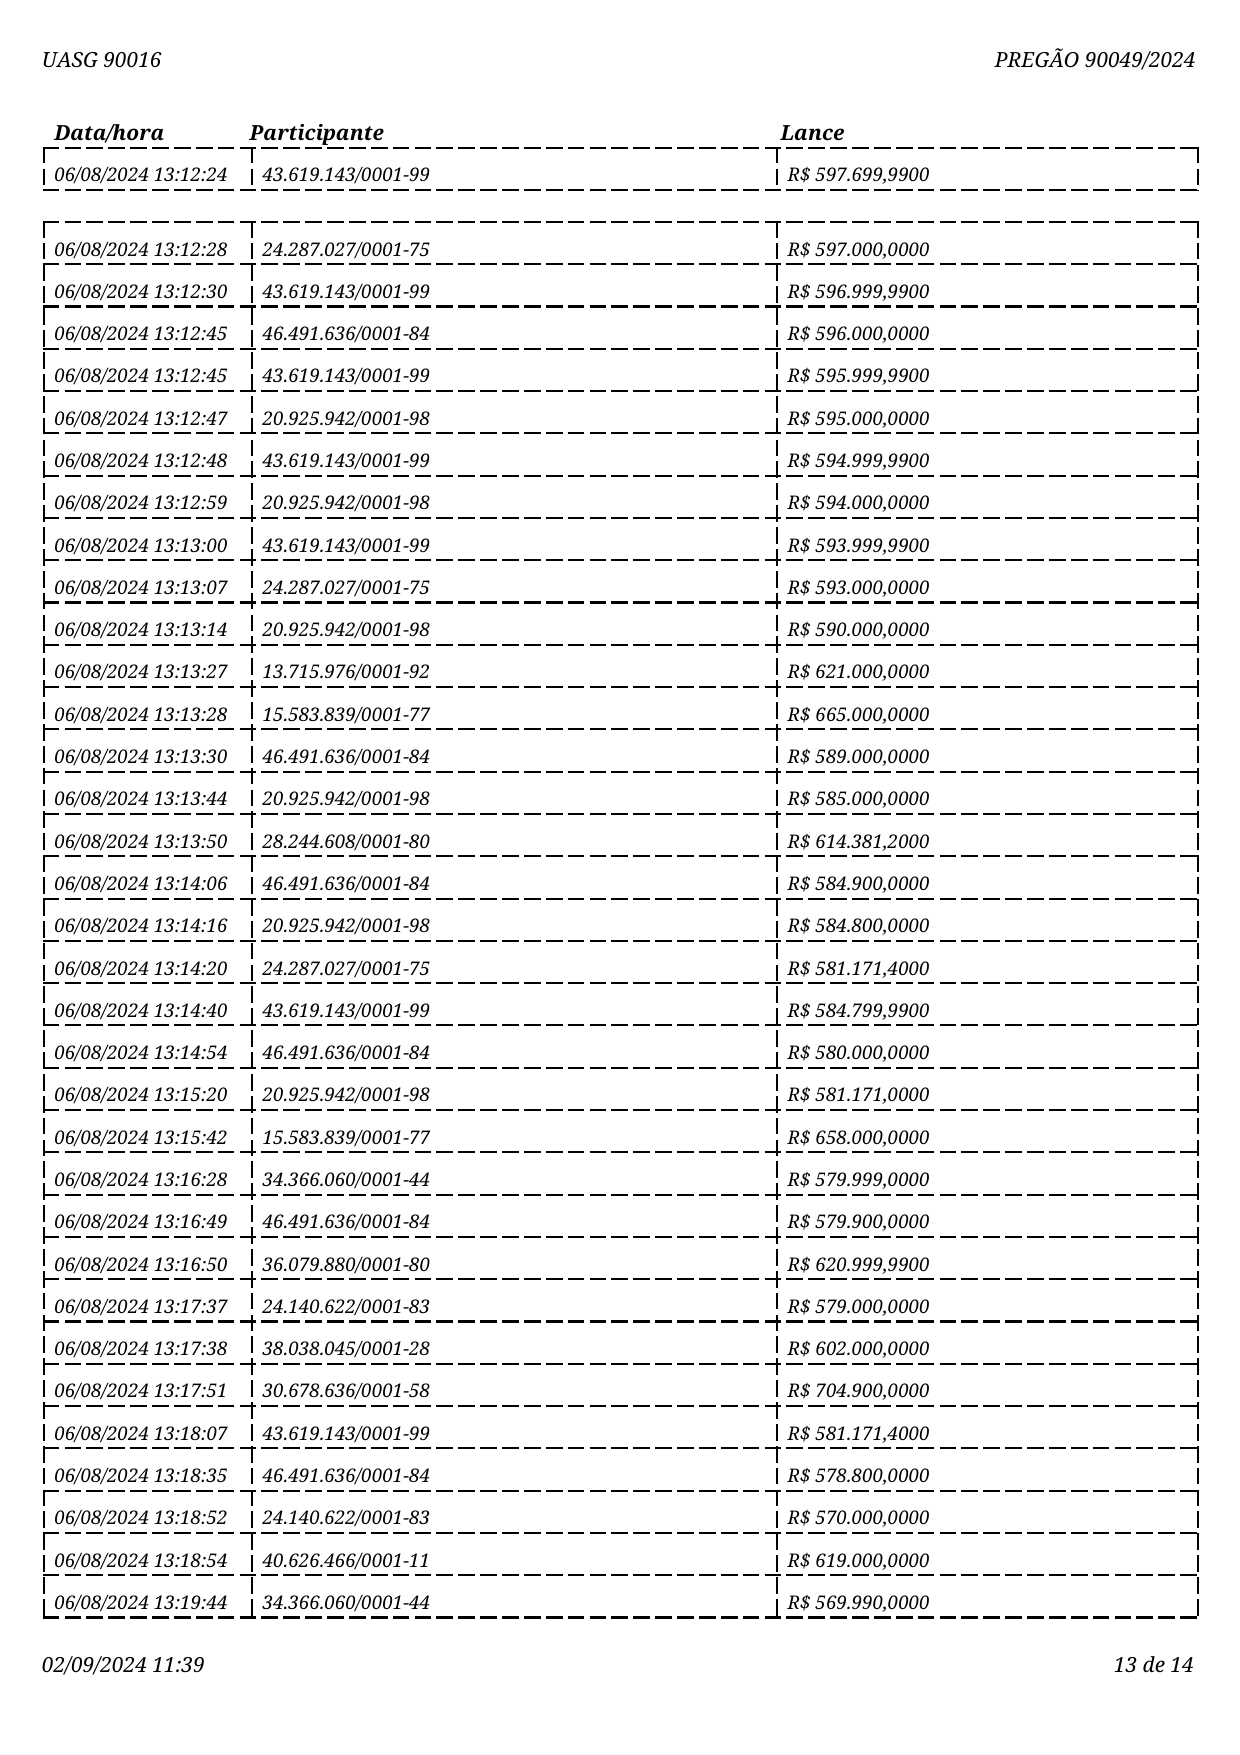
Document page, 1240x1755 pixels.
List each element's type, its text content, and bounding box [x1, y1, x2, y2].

table_cell 20.925.942/0001-98 [252, 771, 777, 813]
table_cell 43.619.143/0001-99 [252, 1405, 777, 1447]
table_cell 46.491.636/0001-84 [252, 1447, 777, 1489]
table_cell R$ 594.000,0000 [777, 475, 1198, 517]
table_cell 06/08/2024 13:18:07 [44, 1405, 252, 1447]
table_cell 20.925.942/0001-98 [252, 601, 777, 644]
table_cell 20.925.942/0001-98 [252, 475, 777, 517]
table_cell R$ 614.381,2000 [777, 813, 1198, 855]
table_cell 06/08/2024 13:17:38 [44, 1320, 252, 1363]
table_cell 15.583.839/0001-77 [252, 686, 777, 728]
table_cell 06/08/2024 13:15:20 [44, 1067, 252, 1109]
table_cell 06/08/2024 13:12:45 [44, 305, 252, 348]
table_cell 20.925.942/0001-98 [252, 1067, 777, 1109]
table_cell 06/08/2024 13:13:28 [44, 686, 252, 728]
table_cell R$ 593.999,9900 [777, 517, 1198, 559]
table_cell 06/08/2024 13:14:20 [44, 940, 252, 982]
table_cell 06/08/2024 13:16:50 [44, 1236, 252, 1278]
table_cell R$ 579.900,0000 [777, 1194, 1198, 1236]
table_cell 24.140.622/0001-83 [252, 1490, 777, 1532]
table_cell R$ 581.171,4000 [777, 940, 1198, 982]
table_cell R$ 570.000,0000 [777, 1490, 1198, 1532]
table_cell R$ 579.000,0000 [777, 1278, 1198, 1320]
table_cell R$ 580.000,0000 [777, 1024, 1198, 1067]
table_cell 24.287.027/0001-75 [252, 940, 777, 982]
table_cell R$ 579.999,0000 [777, 1151, 1198, 1193]
table_cell R$ 602.000,0000 [777, 1320, 1198, 1363]
table_cell R$ 593.000,0000 [777, 559, 1198, 601]
table_cell 06/08/2024 13:19:44 [44, 1574, 252, 1616]
table_cell R$ 590.000,0000 [777, 601, 1198, 644]
table_cell R$ 584.800,0000 [777, 898, 1198, 940]
table_cell 36.079.880/0001-80 [252, 1236, 777, 1278]
table_cell 43.619.143/0001-99 [252, 147, 777, 189]
table_cell R$ 578.800,0000 [777, 1447, 1198, 1489]
table_cell 06/08/2024 13:13:14 [44, 601, 252, 644]
table_cell R$ 569.990,0000 [777, 1574, 1198, 1616]
table_cell 34.366.060/0001-44 [252, 1574, 777, 1616]
table_cell 06/08/2024 13:14:16 [44, 898, 252, 940]
table_cell 06/08/2024 13:17:51 [44, 1363, 252, 1405]
table_cell 06/08/2024 13:13:00 [44, 517, 252, 559]
table_cell 06/08/2024 13:14:06 [44, 855, 252, 897]
table_cell 15.583.839/0001-77 [252, 1109, 777, 1151]
table_header 24.287.027/0001-75 [252, 221, 777, 263]
table_cell 06/08/2024 13:12:24 [44, 147, 252, 189]
table_cell R$ 581.171,4000 [777, 1405, 1198, 1447]
table_cell R$ 581.171,0000 [777, 1067, 1198, 1109]
table_cell R$ 589.000,0000 [777, 728, 1198, 771]
table_cell 46.491.636/0001-84 [252, 855, 777, 897]
table_cell 06/08/2024 13:18:35 [44, 1447, 252, 1489]
table_cell 13.715.976/0001-92 [252, 644, 777, 686]
table_cell R$ 621.000,0000 [777, 644, 1198, 686]
table_cell 24.287.027/0001-75 [252, 559, 777, 601]
table_cell 06/08/2024 13:13:27 [44, 644, 252, 686]
table_cell 43.619.143/0001-99 [252, 432, 777, 474]
table_cell R$ 595.999,9900 [777, 348, 1198, 390]
table_cell 43.619.143/0001-99 [252, 517, 777, 559]
table_cell 43.619.143/0001-99 [252, 982, 777, 1024]
table_cell R$ 596.000,0000 [777, 305, 1198, 348]
table_cell 06/08/2024 13:14:40 [44, 982, 252, 1024]
table_cell 06/08/2024 13:12:45 [44, 348, 252, 390]
table_cell 06/08/2024 13:15:42 [44, 1109, 252, 1151]
table_cell 43.619.143/0001-99 [252, 263, 777, 305]
table_cell 06/08/2024 13:12:30 [44, 263, 252, 305]
table_cell 46.491.636/0001-84 [252, 305, 777, 348]
table_cell 43.619.143/0001-99 [252, 348, 777, 390]
table_cell 06/08/2024 13:17:37 [44, 1278, 252, 1320]
table_cell R$ 658.000,0000 [777, 1109, 1198, 1151]
table_cell 06/08/2024 13:16:28 [44, 1151, 252, 1193]
table_cell 06/08/2024 13:13:30 [44, 728, 252, 771]
table_cell R$ 585.000,0000 [777, 771, 1198, 813]
table_cell 34.366.060/0001-44 [252, 1151, 777, 1193]
table_cell 06/08/2024 13:14:54 [44, 1024, 252, 1067]
table_cell R$ 584.900,0000 [777, 855, 1198, 897]
table_cell R$ 704.900,0000 [777, 1363, 1198, 1405]
table_cell 24.140.622/0001-83 [252, 1278, 777, 1320]
table_cell 06/08/2024 13:12:59 [44, 475, 252, 517]
table_cell 06/08/2024 13:13:50 [44, 813, 252, 855]
table_cell 06/08/2024 13:13:07 [44, 559, 252, 601]
table_header R$ 597.000,0000 [777, 221, 1198, 263]
table_cell 46.491.636/0001-84 [252, 1194, 777, 1236]
table_cell 46.491.636/0001-84 [252, 1024, 777, 1067]
table_cell 40.626.466/0001-11 [252, 1532, 777, 1574]
table_cell R$ 665.000,0000 [777, 686, 1198, 728]
table_cell R$ 597.699,9900 [777, 147, 1198, 189]
table_cell 06/08/2024 13:18:54 [44, 1532, 252, 1574]
table_cell 28.244.608/0001-80 [252, 813, 777, 855]
table_cell R$ 619.000,0000 [777, 1532, 1198, 1574]
table_cell 06/08/2024 13:18:52 [44, 1490, 252, 1532]
table_cell R$ 596.999,9900 [777, 263, 1198, 305]
table_cell R$ 594.999,9900 [777, 432, 1198, 474]
table_cell R$ 584.799,9900 [777, 982, 1198, 1024]
table_cell 46.491.636/0001-84 [252, 728, 777, 771]
table_cell R$ 595.000,0000 [777, 390, 1198, 432]
table_cell 20.925.942/0001-98 [252, 898, 777, 940]
table_cell R$ 620.999,9900 [777, 1236, 1198, 1278]
table_cell 06/08/2024 13:12:47 [44, 390, 252, 432]
table_cell 38.038.045/0001-28 [252, 1320, 777, 1363]
table_cell 06/08/2024 13:12:48 [44, 432, 252, 474]
table_cell 06/08/2024 13:16:49 [44, 1194, 252, 1236]
table_header 06/08/2024 13:12:28 [44, 221, 252, 263]
table_cell 30.678.636/0001-58 [252, 1363, 777, 1405]
table_cell 06/08/2024 13:13:44 [44, 771, 252, 813]
table_cell 20.925.942/0001-98 [252, 390, 777, 432]
